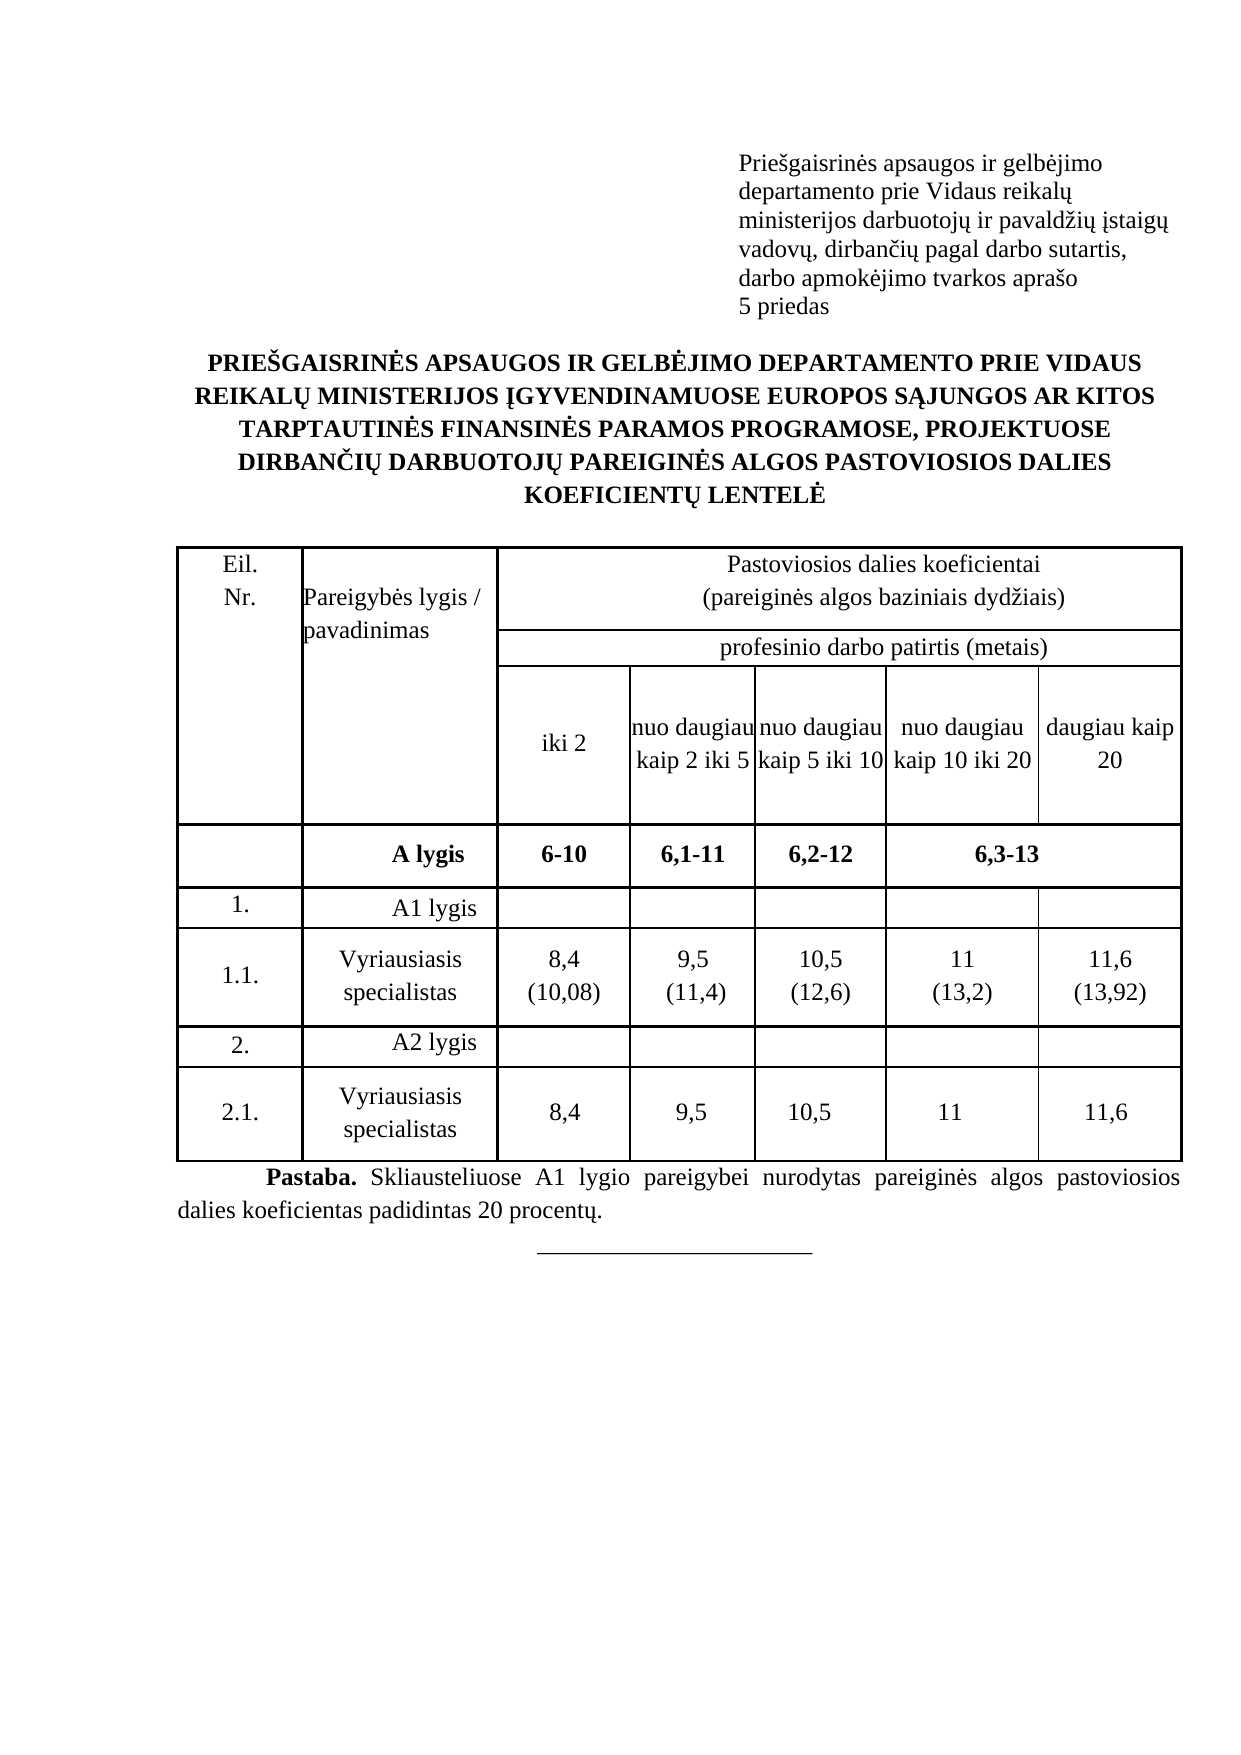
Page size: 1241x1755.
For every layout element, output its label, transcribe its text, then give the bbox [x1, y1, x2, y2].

table_cell daugiau kaip 20 [1039, 667, 1180, 822]
table_cell [631, 889, 754, 927]
table_cell 10,5 (12,6) [756, 929, 885, 1025]
text PRIEŠGAISRINĖS APSAUGOS IR GELBĖJIMO DEPARTAMENTO PRIE VIDAUS REIKALŲ MINISTERIJOS ĮGYVENDINAMUOSE EUROPOS SĄJUNGOS AR KITOS TARPTAUTINĖS FINANSINĖS PARAMOS PROGRAMOSE, PROJEKTUOSE DIRBANČIŲ DARBUOTOJŲ PAREIGINĖS ALGOS PASTOVIOSIOS DALIES KOEFICIENTŲ LENTELĖ [177, 348, 1173, 508]
table_cell nuo daugiau kaip 10 iki 20 [887, 667, 1038, 822]
text 5 priedas [738, 291, 1172, 320]
text departamento prie Vidaus reikalų [738, 176, 1172, 205]
table_cell [1039, 889, 1180, 927]
table_cell 11,6 (13,92) [1039, 929, 1180, 1025]
table_cell Vyriausiasis specialistas [304, 929, 496, 1025]
table_cell A1 lygis [304, 889, 496, 927]
table_cell 9,5 (11,4) [631, 929, 754, 1025]
table_cell 9,5 [631, 1068, 754, 1160]
text ministerijos darbuotojų ir pavaldžių įstaigų [738, 205, 1172, 234]
table_cell [1039, 1028, 1180, 1066]
table_cell 6,3-13 [887, 826, 1180, 886]
table_cell [887, 889, 1038, 927]
table_cell iki 2 [499, 667, 629, 822]
table_cell [179, 826, 301, 886]
table_cell [756, 889, 885, 927]
table_cell 10,5 [756, 1068, 885, 1160]
table_cell 11,6 [1039, 1068, 1180, 1160]
table_cell 2.1. [179, 1068, 301, 1160]
table_cell A lygis [304, 826, 496, 886]
table_cell A2 lygis [304, 1028, 496, 1066]
table_cell [499, 1028, 629, 1066]
table_cell profesinio darbo patirtis (metais) [499, 631, 1180, 664]
table_cell 6,2-12 [756, 826, 885, 886]
table_cell 8,4 [499, 1068, 629, 1160]
table_cell 8,4 (10,08) [499, 929, 629, 1025]
table_cell 6,1-11 [631, 826, 754, 886]
table_cell 1.1. [179, 929, 301, 1025]
table_cell Vyriausiasis specialistas [304, 1068, 496, 1160]
table_cell 2. [179, 1028, 301, 1066]
text darbo apmokėjimo tvarkos aprašo [738, 263, 1172, 291]
table_header Eil. Nr. [179, 549, 301, 822]
table_header Pareigybės lygis / pavadinimas [304, 549, 496, 822]
table_cell 6-10 [499, 826, 629, 886]
table_cell [499, 889, 629, 927]
table_cell [756, 1028, 885, 1066]
table_header Pastoviosios dalies koeficientai (pareiginės algos baziniais dydžiais) [499, 549, 1180, 628]
text vadovų, dirbančių pagal darbo sutartis, [738, 234, 1172, 263]
table_cell nuo daugiau kaip 2 iki 5 [631, 667, 754, 822]
table_cell nuo daugiau kaip 5 iki 10 [756, 667, 885, 822]
text Priešgaisrinės apsaugos ir gelbėjimo [738, 148, 1172, 176]
table_cell 11 [887, 1068, 1038, 1160]
table_cell 1. [179, 889, 301, 927]
table_cell 11 (13,2) [887, 929, 1038, 1025]
table_cell [631, 1028, 754, 1066]
text Pastaba. Skliausteliuose A1 lygio pareigybei nurodytas pareiginės algos pastoviosios dalies koeficientas padidintas 20 procentų. [177, 1162, 1181, 1224]
text ______________________ [177, 1228, 1172, 1257]
table_cell [887, 1028, 1038, 1066]
